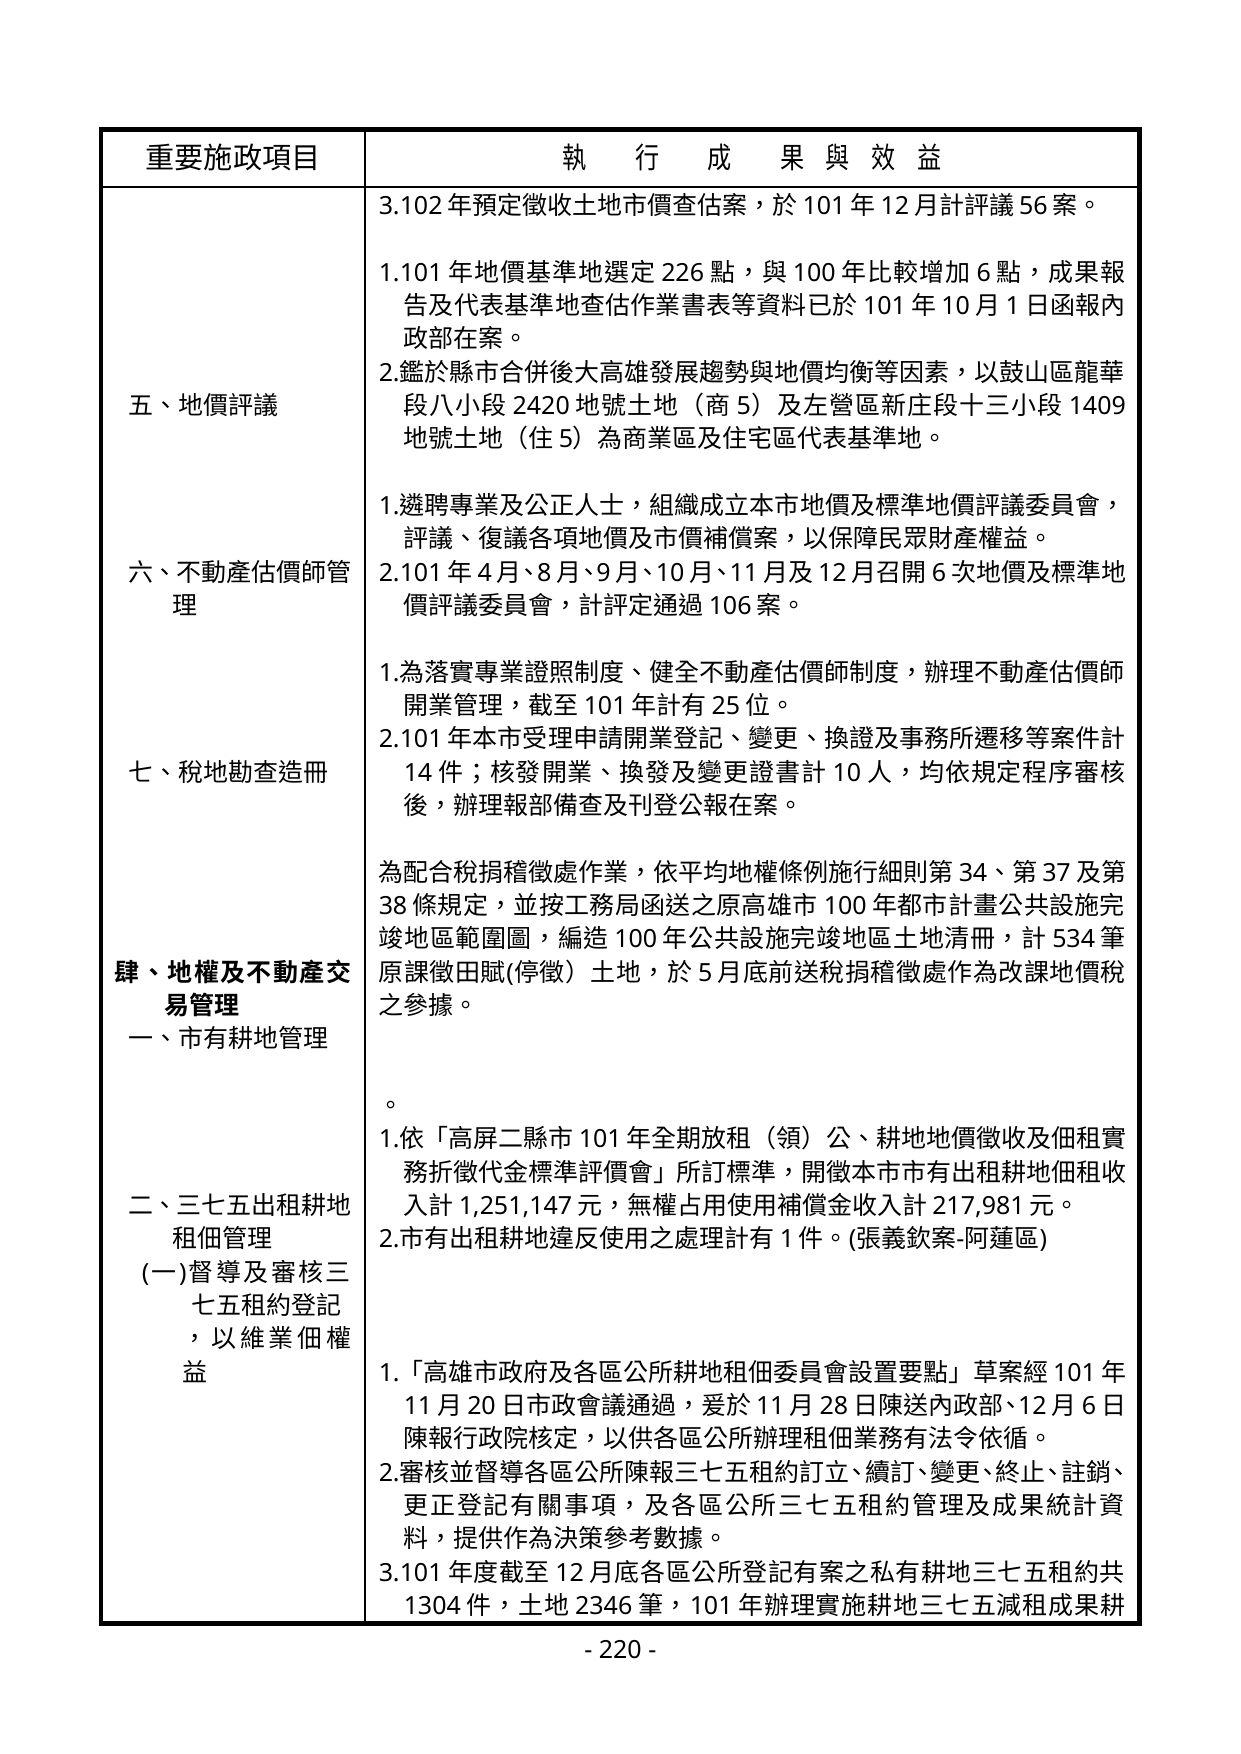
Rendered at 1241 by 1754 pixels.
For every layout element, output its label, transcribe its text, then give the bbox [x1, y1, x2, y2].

table_cell 五、地價評議 六、不動產估價師管理 七、稅地勘查造冊 肆、地權及不動產交易管理 一、市有耕地管理 二、三七五出租耕地租佃管理 (一)督導及審核三七五租約登記 ，以維業佃權益 [103, 188, 364, 1621]
table_header 執 行 成 果 與 效 益 [366, 132, 1137, 186]
table_cell 3.102年預定徵收土地市價查估案，於101年12月計評議56案。 1.101年地價基準地選定226點，與100年比較增加6點，成果報告及代表基準地查估作業書表等資料已於101年10月1日函報內政部在案。 2.鑑於縣市合併後大高雄發展趨勢與地價均衡等因素，以鼓山區龍華段八小段2420地號土地（商5）及左營區新庄段十三小段1409地號土地（住5）為商業區及住宅區代表基準地。 1.遴聘專業及公正人士，組織成立本市地價及標準地價評議委員會，評議、復議各項地價及市價補償案，以保障民眾財產權益。 2.101年4月、8月、9月、10月、11月及12月召開6次地價及標準地價評議委員會，計評定通過106案。 1.為落實專業證照制度、健全不動產估價師制度，辦理不動產估價師開業管理，截至101年計有25位。 2.101年本市受理申請開業登記、變更、換證及事務所遷移等案件計14件；核發開業、換發及變更證書計10人，均依規定程序審核後，辦理報部備查及刊登公報在案。 為配合稅捐稽徵處作業，依平均地權條例施行細則第34、第37及第38條規定，並按工務局函送之原高雄市100年都市計畫公共設施完竣地區範圍圖，編造100年公共設施完竣地區土地清冊，計534筆原課徵田賦(停徵）土地，於5月底前送稅捐稽徵處作為改課地價稅之參據。 。 1.依「高屏二縣市101年全期放租（領）公、耕地地價徵收及佃租實務折徵代金標準評價會」所訂標準，開徵本市市有出租耕地佃租收入計1,251,147元，無權占用使用補償金收入計217,981元。 2.市有出租耕地違反使用之處理計有1件。(張義欽案-阿蓮區) 1.「高雄市政府及各區公所耕地租佃委員會設置要點」草案經101年11月20日市政會議通過，爰於11月28日陳送內政部、12月6日陳報行政院核定，以供各區公所辦理租佃業務有法令依循。 2.審核並督導各區公所陳報三七五租約訂立、續訂、變更、終止、註銷、更正登記有關事項，及各區公所三七五租約管理及成果統計資料，提供作為決策參考數據。 3.101年度截至12月底各區公所登記有案之私有耕地三七五租約共1304件，土地2346筆，101年辦理實施耕地三七五減租成果耕 [366, 188, 1137, 1621]
table_header 重要施政項目 [103, 132, 364, 186]
